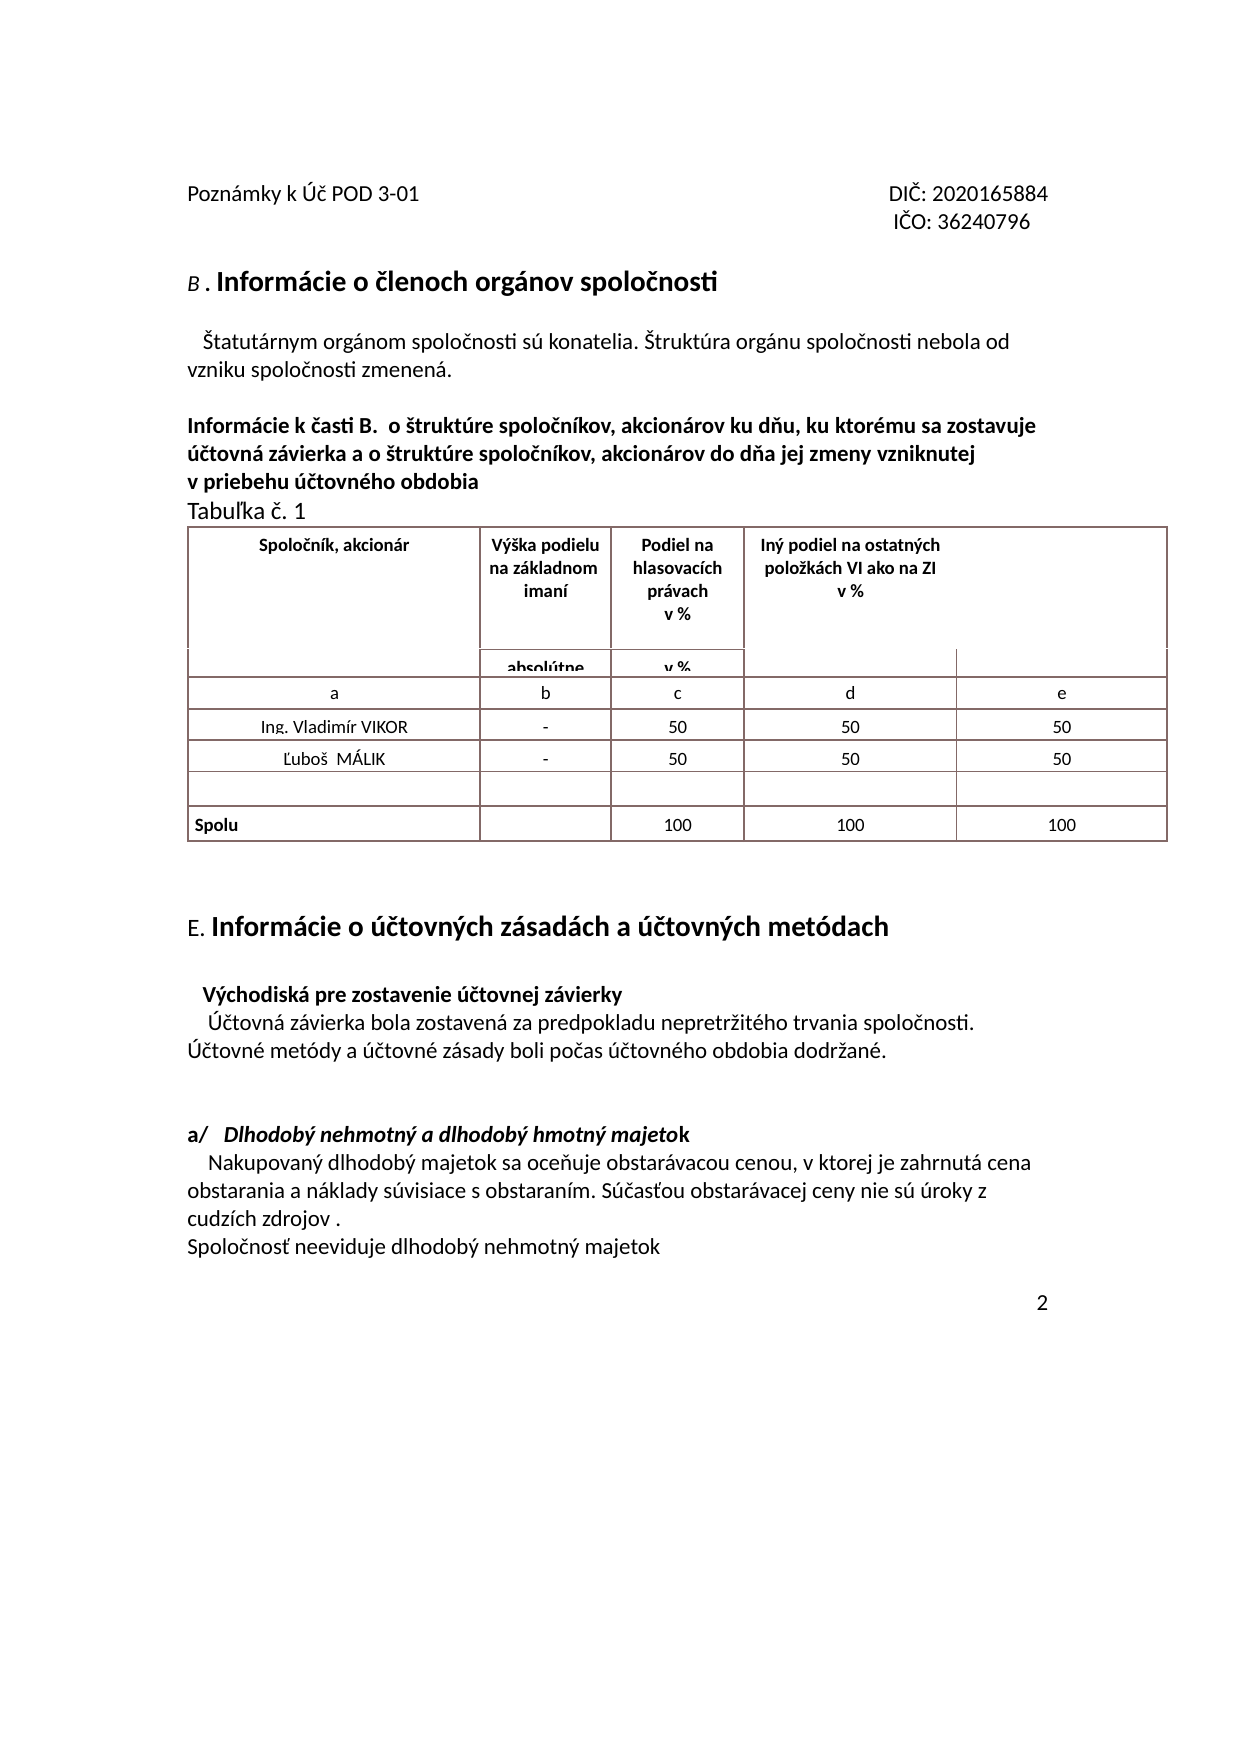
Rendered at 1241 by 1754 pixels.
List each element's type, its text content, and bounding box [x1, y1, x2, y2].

table_header absolútne [481, 650, 610, 676]
table_header 100 [957, 807, 1166, 840]
table_header a [189, 678, 479, 708]
text Informácie k časti B. o štruktúre spoločníkov, akcionárov ku dňu, ku ktorému sa zostavuje účtovná závierka a o štruktúre spoločníkov, akcionárov do dňa jej zmeny vzniknutej v priebehu účtovného obdobia [187, 411, 1053, 495]
table_header [481, 807, 610, 840]
text Nakupovaný dlhodobý majetok sa oceňuje obstarávacou cenou, v ktorej je zahrnutá cena obstarania a náklady súvisiace s obstaraním. Súčasťou obstarávacej ceny nie sú úroky z cudzích zdrojov . [187, 1148, 1053, 1232]
table_header 100 [745, 807, 956, 840]
table_header [189, 772, 479, 805]
text B . Informácie o členoch orgánov spoločnosti [187, 263, 1053, 299]
table_header b [481, 678, 610, 708]
table_header 50 [957, 741, 1166, 771]
table_header Ľuboš MÁLIK [189, 741, 479, 771]
text Poznámky k Úč POD 3-01 DIČ: 2020165884 [187, 179, 1053, 207]
table_header [957, 772, 1166, 805]
table_header [612, 772, 743, 805]
text Účtovná závierka bola zostavená za predpokladu nepretržitého trvania spoločnosti. Účtovné metódy a účtovné zásady boli počas účtovného obdobia dodržané. [187, 1008, 1053, 1064]
table_header d [745, 678, 956, 708]
table_header [956, 528, 1166, 648]
table_header 100 [612, 807, 743, 840]
table_header - [481, 710, 610, 739]
table_header 50 [745, 710, 956, 739]
text Východiská pre zostavenie účtovnej závierky [187, 980, 1053, 1008]
text Štatutárnym orgánom spoločnosti sú konatelia. Štruktúra orgánu spoločnosti nebola od vzniku spoločnosti zmenená. [187, 327, 1053, 383]
table_header - [481, 741, 610, 771]
table_header Výška podielu na základnom imaní [481, 528, 610, 648]
table_header Podiel na hlasovacích právach v % [612, 528, 743, 648]
table_header c [612, 678, 743, 708]
table_header Spoločník, akcionár [189, 528, 479, 648]
text 2 [187, 1288, 1053, 1316]
table_header 50 [745, 741, 956, 771]
table_header 50 [612, 741, 743, 771]
table_header [189, 649, 479, 676]
table_header [957, 649, 1166, 676]
text Spoločnosť neeviduje dlhodobý nehmotný majetok [187, 1232, 1053, 1260]
table_header Spolu [189, 807, 479, 840]
table_header 50 [957, 710, 1166, 739]
table_header Ing. Vladimír VIKOR [189, 710, 479, 739]
table_header [481, 772, 610, 805]
text IČO: 36240796 [187, 207, 1053, 236]
table_header [745, 772, 956, 805]
text a/ Dlhodobý nehmotný a dlhodobý hmotný majetok [187, 1120, 1053, 1148]
table_header [745, 649, 956, 676]
table_header e [957, 678, 1166, 708]
text Tabuľka č. 1 [187, 495, 1053, 526]
table_header 50 [612, 710, 743, 739]
text E. Informácie o účtovných zásadách a účtovných metódach [187, 908, 1053, 944]
table_header Iný podiel na ostatných položkách VI ako na ZI v % [745, 528, 956, 648]
table_header v % [612, 650, 743, 676]
